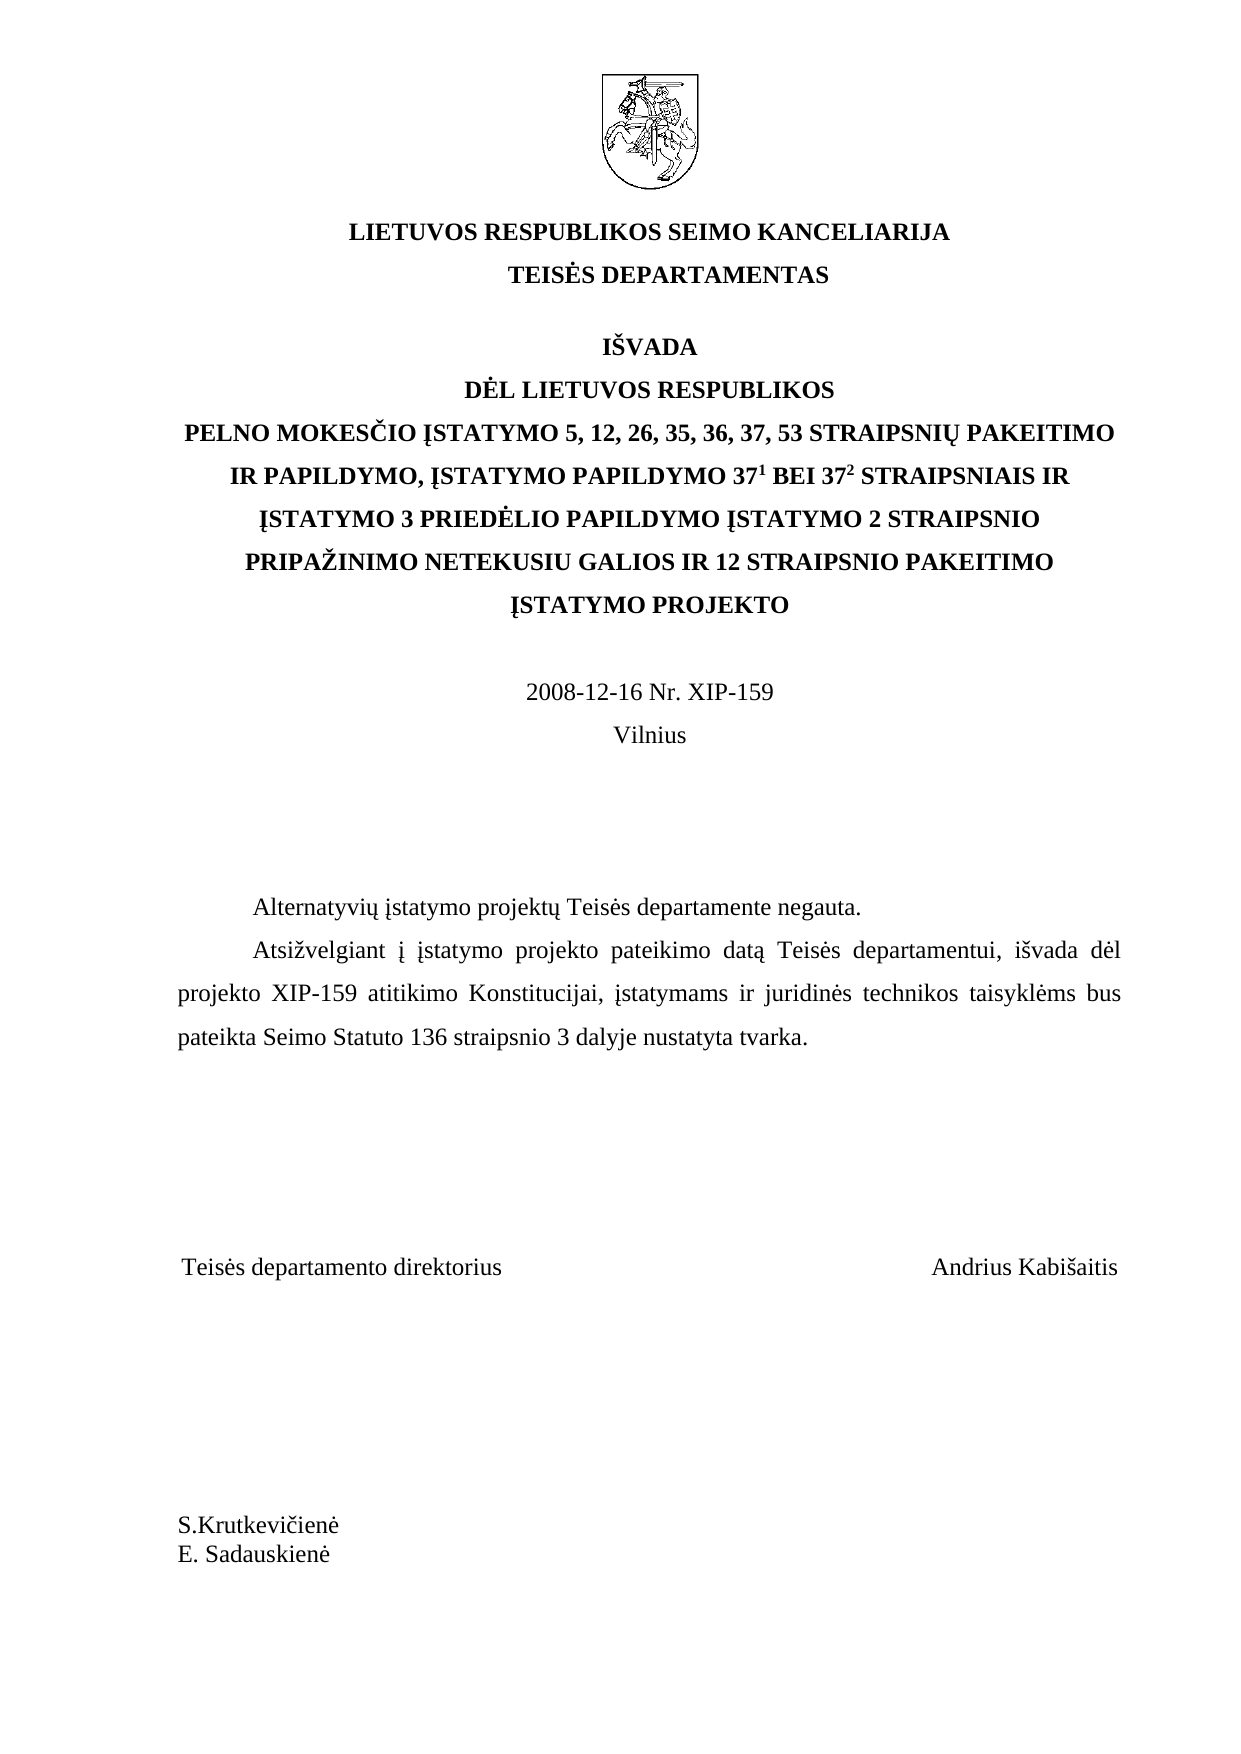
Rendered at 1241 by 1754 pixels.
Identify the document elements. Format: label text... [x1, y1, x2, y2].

text E. Sadauskienė [177, 1539, 1122, 1568]
text Atsižvelgiant į įstatymo projekto pateikimo datą Teisės departamentui, išvada dėl projekto XIP-159 atitikimo Konstitucijai, įstatymams ir juridinės technikos taisyklėms bus pateikta Seimo Statuto 136 straipsnio 3 dalyje nustatyta tvarka. [177, 935, 1122, 1050]
text Vilnius [177, 720, 1122, 748]
subtitle ĮSTATYMO PROJEKTO [177, 590, 1122, 619]
text Teisės departamento direktorius Andrius Kabišaitis [177, 1252, 1122, 1280]
subtitle TEISĖS DEPARTAMENTAS [177, 260, 1122, 288]
text S.Krutkevičienė [177, 1510, 1118, 1539]
subtitle PELNO MOKESČIO ĮSTATYMO 5, 12, 26, 35, 36, 37, 53 STRAIPSNIŲ PAKEITIMO IR PAPILDYMO, ĮSTATYMO PAPILDYMO 371 BEI 372 STRAIPSNIAIS IR ĮSTATYMO 3 PRIEDĖLIO PAPILDYMO ĮSTATYMO 2 STRAIPSNIO PRIPAŽINIMO NETEKUSIU GALIOS IR 12 STRAIPSNIO PAKEITIMO [177, 418, 1122, 576]
text 2008-12-16 Nr. XIP-159 [177, 677, 1122, 705]
subtitle DĖL LIETUVOS RESPUBLIKOS [177, 375, 1122, 403]
subtitle LIETUVOS RESPUBLIKOS SEIMO KANCELIARIJA [177, 217, 1122, 245]
text Alternatyvių įstatymo projektų Teisės departamente negauta. [177, 892, 1122, 921]
text IŠVADA [177, 332, 1122, 360]
